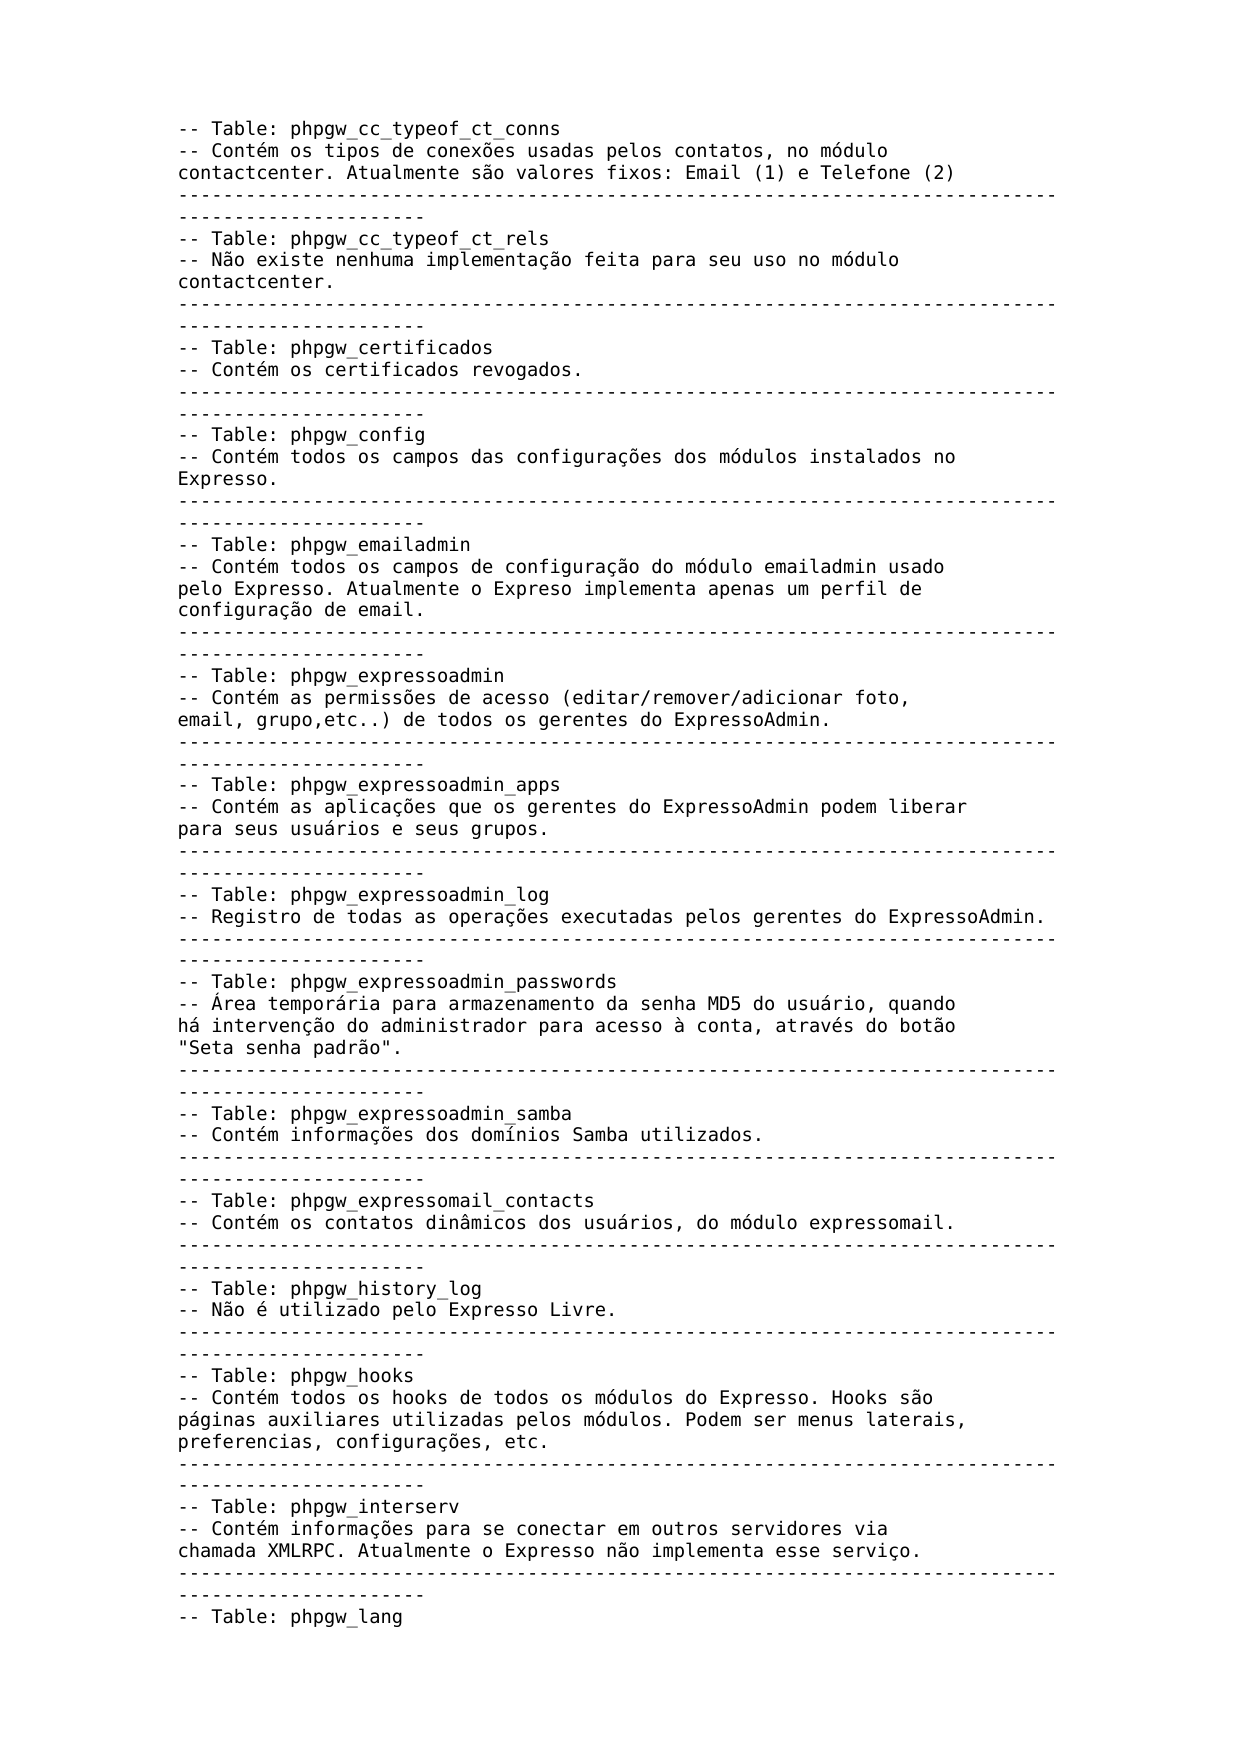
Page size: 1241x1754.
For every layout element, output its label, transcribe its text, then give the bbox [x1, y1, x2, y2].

text ---------------------------------------------------------------------------------------------------- -- Table: phpgw_cc_typeof_ct_conns -- Contém os tipos de conexões usadas pelos contatos, no módulo contactcenter. Atualmente são valores fixos: Email (1) e Telefone (2) ---------------------------------------------------------------------------------------------------- -- Table: phpgw_cc_typeof_ct_rels -- Não existe nenhuma implementação feita para seu uso no módulo contactcenter. ---------------------------------------------------------------------------------------------------- -- Table: phpgw_certificados -- Contém os certificados revogados. ---------------------------------------------------------------------------------------------------- -- Table: phpgw_config -- Contém todos os campos das configurações dos módulos instalados no Expresso. ---------------------------------------------------------------------------------------------------- -- Table: phpgw_emailadmin -- Contém todos os campos de configuração do módulo emailadmin usado pelo Expresso. Atualmente o Expreso implementa apenas um perfil de configuração de email. ---------------------------------------------------------------------------------------------------- -- Table: phpgw_expressoadmin -- Contém as permissões de acesso (editar/remover/adicionar foto, email, grupo,etc..) de todos os gerentes do ExpressoAdmin. ---------------------------------------------------------------------------------------------------- -- Table: phpgw_expressoadmin_apps -- Contém as aplicações que os gerentes do ExpressoAdmin podem liberar para seus usuários e seus grupos. ---------------------------------------------------------------------------------------------------- -- Table: phpgw_expressoadmin_log -- Registro de todas as operações executadas pelos gerentes do ExpressoAdmin. ---------------------------------------------------------------------------------------------------- -- Table: phpgw_expressoadmin_passwords -- Área temporária para armazenamento da senha MD5 do usuário, quando há intervenção do administrador para acesso à conta, através do botão "Seta senha padrão". ---------------------------------------------------------------------------------------------------- -- Table: phpgw_expressoadmin_samba -- Contém informações dos domínios Samba utilizados. ---------------------------------------------------------------------------------------------------- -- Table: phpgw_expressomail_contacts -- Contém os contatos dinâmicos dos usuários, do módulo expressomail. ---------------------------------------------------------------------------------------------------- -- Table: phpgw_history_log -- Não é utilizado pelo Expresso Livre. ---------------------------------------------------------------------------------------------------- -- Table: phpgw_hooks -- Contém todos os hooks de todos os módulos do Expresso. Hooks são páginas auxiliares utilizadas pelos módulos. Podem ser menus laterais, preferencias, configurações, etc. ---------------------------------------------------------------------------------------------------- -- Table: phpgw_interserv -- Contém informações para se conectar em outros servidores via chamada XMLRPC. Atualmente o Expresso não implementa esse serviço. ---------------------------------------------------------------------------------------------------- -- Table: phpgw_lang [177, 118, 1063, 1627]
